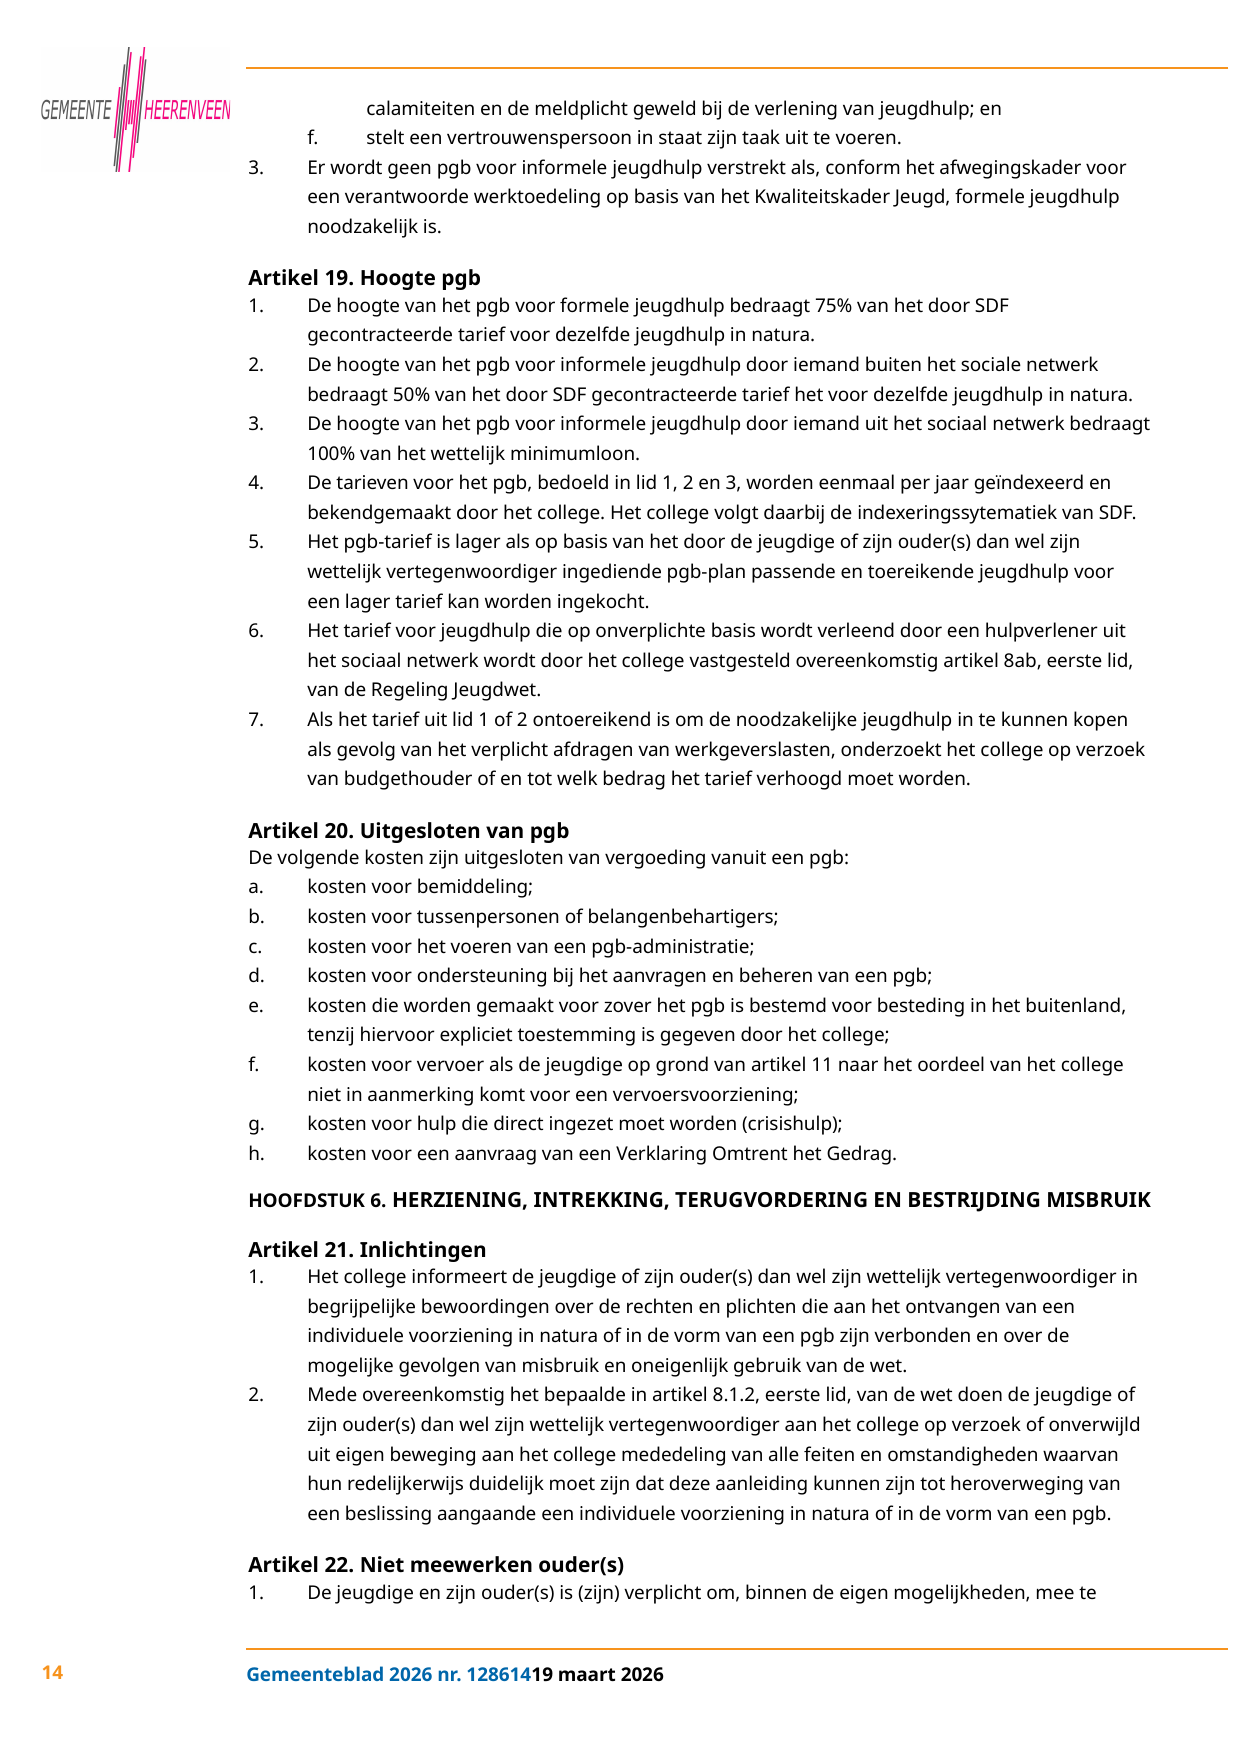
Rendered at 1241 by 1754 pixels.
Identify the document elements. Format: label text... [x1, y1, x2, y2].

list Er wordt geen pgb voor informele jeugdhulp verstrekt als, conform het afwegingskader voor een verantwoorde werktoedeling op basis van het Kwaliteitskader Jeugd, formele jeugdhulp noodzakelijk is. [248, 154, 1152, 239]
list De hoogte van het pgb voor formele jeugdhulp bedraagt 75% van het door SDF gecontracteerde tarief voor dezelfde jeugdhulp in natura. [248, 292, 1152, 347]
list De jeugdige en zijn ouder(s) is (zijn) verplicht om, binnen de eigen mogelijkheden, mee te [248, 1579, 1152, 1604]
text Artikel 21. Inlichtingen [248, 1235, 1152, 1263]
list De hoogte van het pgb voor informele jeugdhulp door iemand uit het sociaal netwerk bedraagt 100% van het wettelijk minimumloon. [248, 410, 1152, 466]
list kosten voor bemiddeling; [248, 874, 1152, 899]
list kosten die worden gemaakt voor zover het pgb is bestemd voor besteding in het buitenland, tenzij hiervoor expliciet toestemming is gegeven door het college; [248, 992, 1152, 1047]
list Mede overeenkomstig het bepaalde in artikel 8.1.2, eerste lid, van de wet doen de jeugdige of zijn ouder(s) dan wel zijn wettelijk vertegenwoordiger aan het college op verzoek of onverwijld uit eigen beweging aan het college mededeling van alle feiten en omstandigheden waarvan hun redelijkerwijs duidelijk moet zijn dat deze aanleiding kunnen zijn tot heroverweging van een beslissing aangaande een individuele voorziening in natura of in de vorm van een pgb. [248, 1382, 1152, 1526]
list kosten voor ondersteuning bij het aanvragen en beheren van een pgb; [248, 962, 1152, 988]
text Artikel 20. Uitgesloten van pgb [248, 816, 1152, 844]
text Artikel 22. Niet meewerken ouder(s) [248, 1550, 1152, 1579]
list kosten voor vervoer als de jeugdige op grond van artikel 11 naar het oordeel van het college niet in aanmerking komt voor een vervoersvoorziening; [248, 1051, 1152, 1107]
list stelt een vertrouwenspersoon in staat zijn taak uit te voeren. [307, 124, 1152, 150]
list calamiteiten en de meldplicht geweld bij de verlening van jeugdhulp; en [307, 95, 1152, 121]
list kosten voor tussenpersonen of belangenbehartigers; [248, 903, 1152, 929]
list kosten voor het voeren van een pgb-administratie; [248, 933, 1152, 959]
list kosten voor hulp die direct ingezet moet worden (crisishulp); [248, 1110, 1152, 1136]
list De tarieven voor het pgb, bedoeld in lid 1, 2 en 3, worden eenmaal per jaar geïndexeerd en bekendgemaakt door het college. Het college volgt daarbij de indexeringssytematiek van SDF. [248, 469, 1152, 525]
text De volgende kosten zijn uitgesloten van vergoeding vanuit een pgb: [248, 844, 1152, 870]
list kosten voor een aanvraag van een Verklaring Omtrent het Gedrag. [248, 1140, 1152, 1166]
list Als het tarief uit lid 1 of 2 ontoereikend is om de noodzakelijke jeugdhulp in te kunnen kopen als gevolg van het verplicht afdragen van werkgeverslasten, onderzoekt het college op verzoek van budgethouder of en tot welk bedrag het tarief verhoogd moet worden. [248, 706, 1152, 791]
list Het college informeert de jeugdige of zijn ouder(s) dan wel zijn wettelijk vertegenwoordiger in begrijpelijke bewoordingen over de rechten en plichten die aan het ontvangen van een individuele voorziening in natura of in de vorm van een pgb zijn verbonden en over de mogelijke gevolgen van misbruik en oneigenlijk gebruik van de wet. [248, 1263, 1152, 1378]
picture [41, 47, 231, 172]
list Het tarief voor jeugdhulp die op onverplichte basis wordt verleend door een hulpverlener uit het sociaal netwerk wordt door het college vastgesteld overeenkomstig artikel 8ab, eerste lid, van de Regeling Jeugdwet. [248, 617, 1152, 702]
text HOOFDSTUK 6. HERZIENING, INTREKKING, TERUGVORDERING EN BESTRIJDING MISBRUIK [248, 1186, 1152, 1214]
list Het pgb-tarief is lager als op basis van het door de jeugdige of zijn ouder(s) dan wel zijn wettelijk vertegenwoordiger ingediende pgb-plan passende en toereikende jeugdhulp voor een lager tarief kan worden ingekocht. [248, 529, 1152, 613]
list De hoogte van het pgb voor informele jeugdhulp door iemand buiten het sociale netwerk bedraagt 50% van het door SDF gecontracteerde tarief het voor dezelfde jeugdhulp in natura. [248, 351, 1152, 406]
text Artikel 19. Hoogte pgb [248, 263, 1152, 292]
